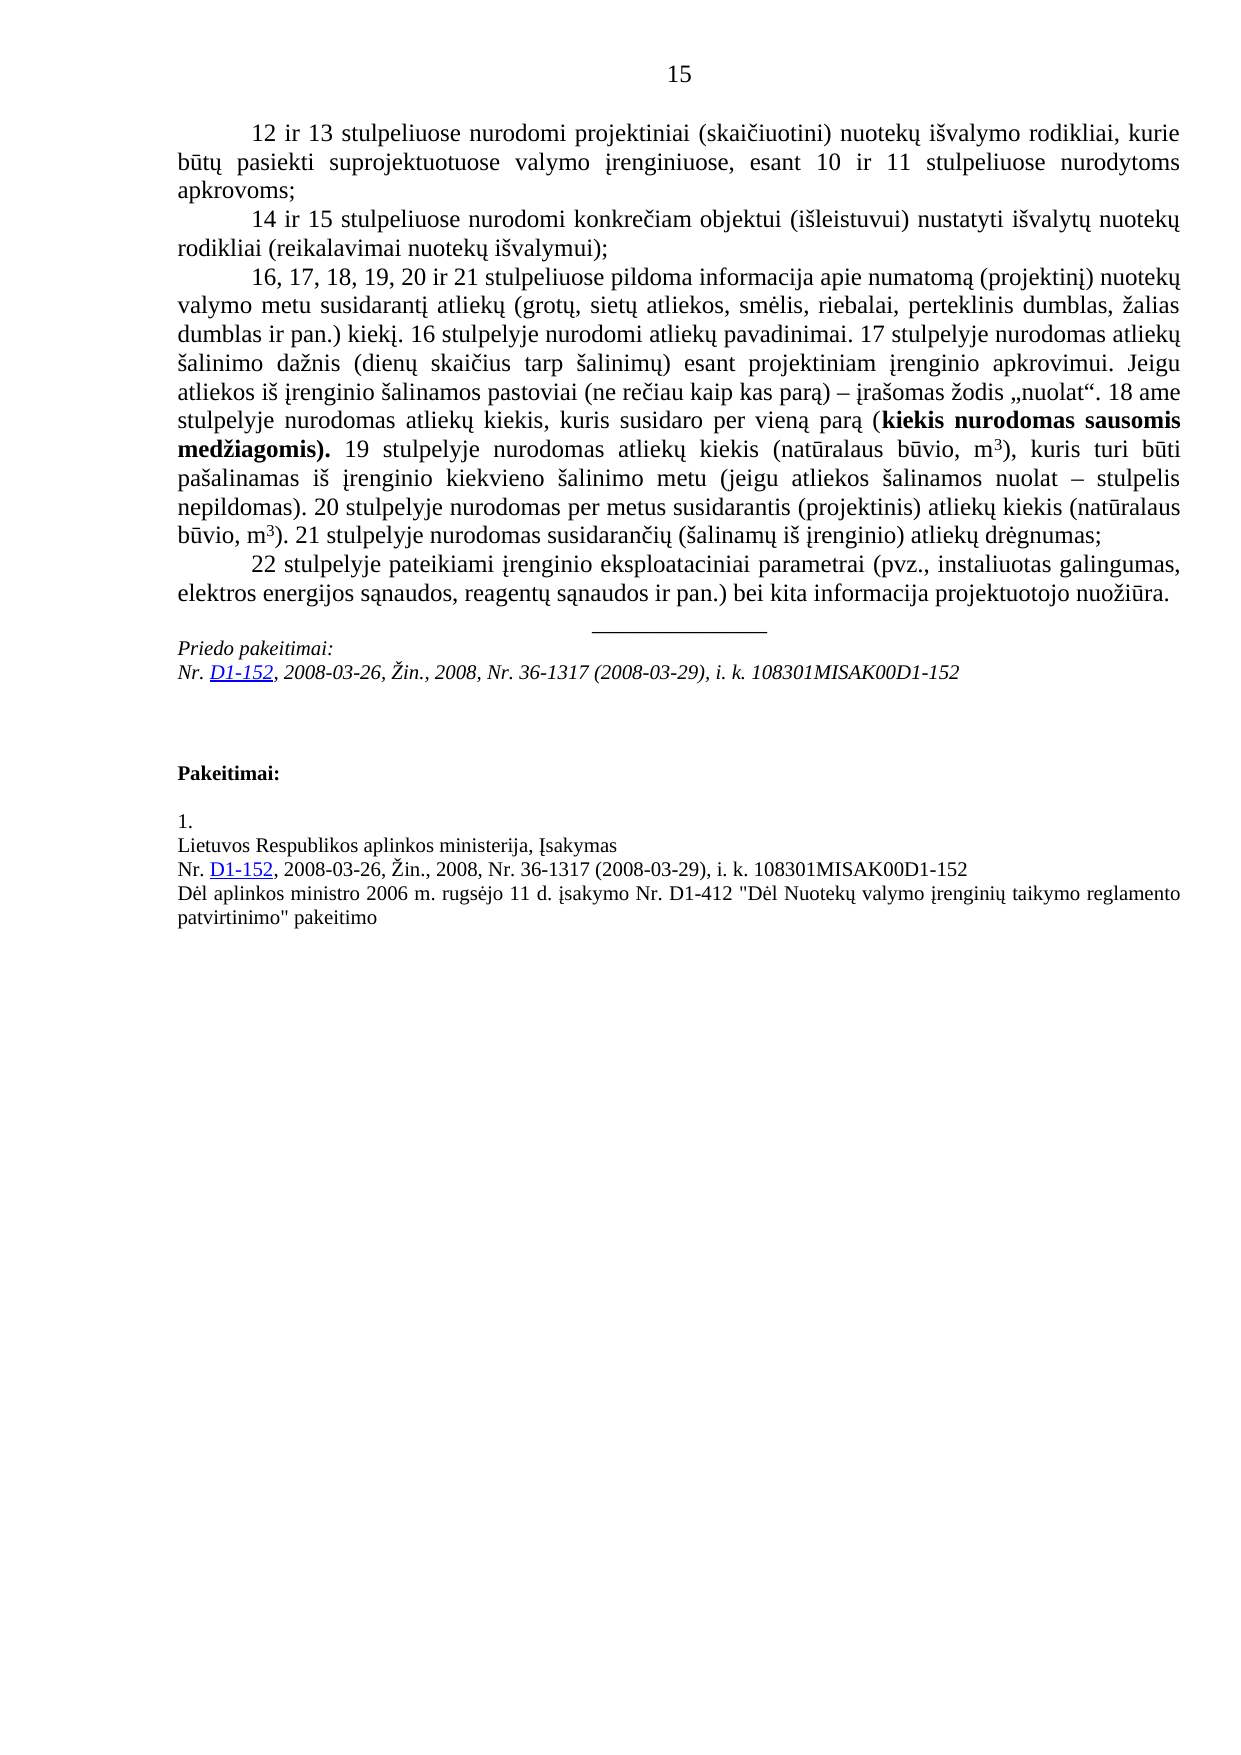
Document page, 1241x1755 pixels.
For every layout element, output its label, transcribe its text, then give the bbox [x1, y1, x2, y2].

text Dėl aplinkos ministro 2006 m. rugsėjo 11 d. įsakymo Nr. D1-412 "Dėl Nuotekų valymo įrenginių taikymo reglamento patvirtinimo" pakeitimo [177, 881, 1181, 929]
text 1. [177, 809, 1181, 833]
text ______________ [177, 607, 1181, 636]
text 22 stulpelyje pateikiami įrenginio eksploataciniai parametrai (pvz., instaliuotas galingumas, elektros energijos sąnaudos, reagentų sąnaudos ir pan.) bei kita informacija projektuotojo nuožiūra. [177, 549, 1181, 607]
text Lietuvos Respublikos aplinkos ministerija, Įsakymas [177, 833, 1181, 857]
text Priedo pakeitimai: [177, 636, 1181, 660]
text Pakeitimai: [177, 761, 1181, 785]
text 14 ir 15 stulpeliuose nurodomi konkrečiam objektui (išleistuvui) nustatyti išvalytų nuotekų rodikliai (reikalavimai nuotekų išvalymui); [177, 204, 1181, 262]
text 16, 17, 18, 19, 20 ir 21 stulpeliuose pildoma informacija apie numatomą (projektinį) nuotekų valymo metu susidarantį atliekų (grotų, sietų atliekos, smėlis, riebalai, perteklinis dumblas, žalias dumblas ir pan.) kiekį. 16 stulpelyje nurodomi atliekų pavadinimai. 17 stulpelyje nurodomas atliekų šalinimo dažnis (dienų skaičius tarp šalinimų) esant projektiniam įrenginio apkrovimui. Jeigu atliekos iš įrenginio šalinamos pastoviai (ne rečiau kaip kas parą) – įrašomas žodis „nuolat“. 18 ame stulpelyje nurodomas atliekų kiekis, kuris susidaro per vieną parą (kiekis nurodomas sausomis medžiagomis). 19 stulpelyje nurodomas atliekų kiekis (natūralaus būvio, m3), kuris turi būti pašalinamas iš įrenginio kiekvieno šalinimo metu (jeigu atliekos šalinamos nuolat – stulpelis nepildomas). 20 stulpelyje nurodomas per metus susidarantis (projektinis) atliekų kiekis (natūralaus būvio, m3). 21 stulpelyje nurodomas susidarančių (šalinamų iš įrenginio) atliekų drėgnumas; [177, 262, 1181, 549]
text Nr. D1-152, 2008-03-26, Žin., 2008, Nr. 36-1317 (2008-03-29), i. k. 108301MISAK00D1-152 [177, 660, 1181, 684]
text 12 ir 13 stulpeliuose nurodomi projektiniai (skaičiuotini) nuotekų išvalymo rodikliai, kurie būtų pasiekti suprojektuotuose valymo įrenginiuose, esant 10 ir 11 stulpeliuose nurodytoms apkrovoms; [177, 118, 1181, 204]
text Nr. D1-152, 2008-03-26, Žin., 2008, Nr. 36-1317 (2008-03-29), i. k. 108301MISAK00D1-152 [177, 857, 1181, 881]
